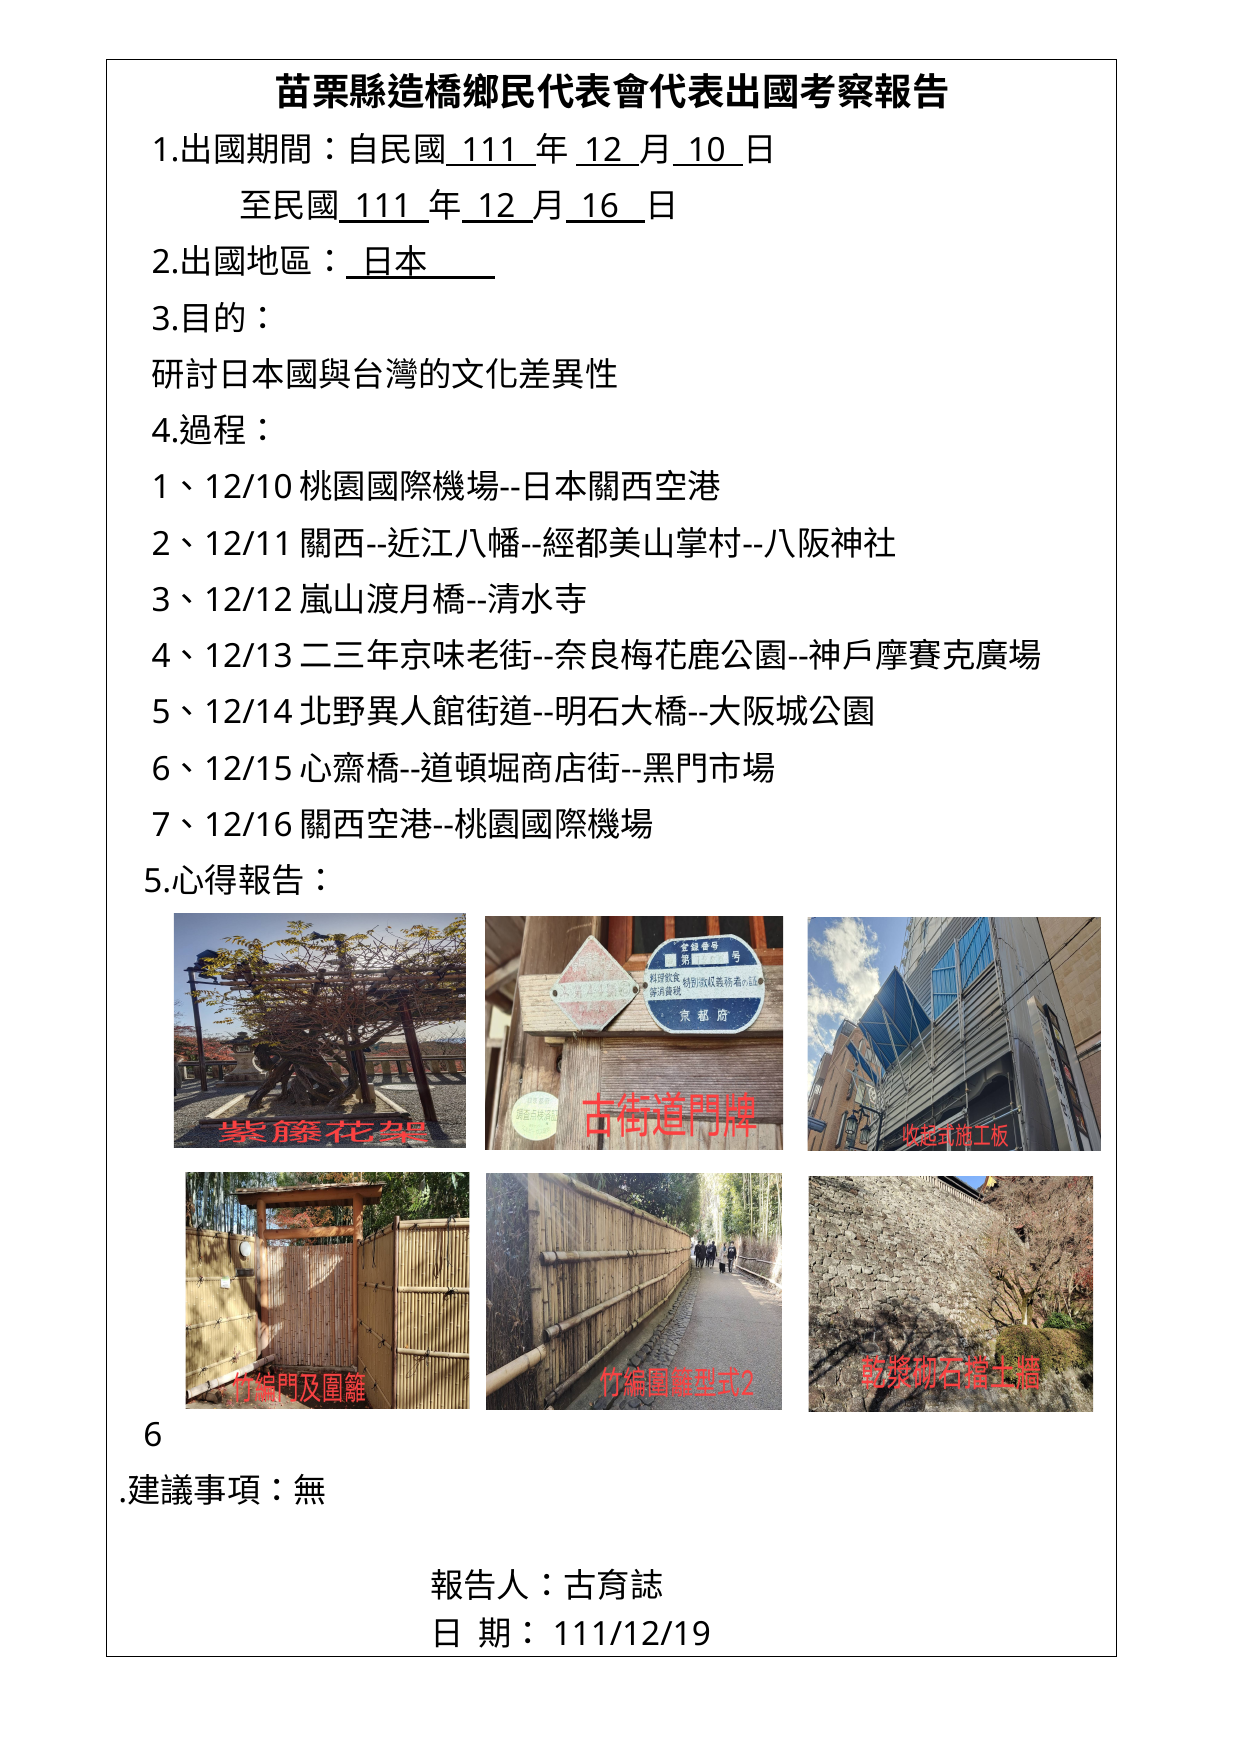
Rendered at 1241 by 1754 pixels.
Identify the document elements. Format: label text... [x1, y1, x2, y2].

table_header 苗栗縣造橋鄉民代表會代表出國考察報告 1.出國期間：自民國 111 年 12 月 10 日 至民國 111 年 12 月 16 日 2.出國地區： 日本 3.目的： 研討日本國與台灣的文化差異性 4.過程： 1、12/10桃園國際機場--日本關西空港 2、12/11關西--近江八幡--經都美山掌村--八阪神社 3、12/12嵐山渡月橋--清水寺 4、12/13二三年京味老街--奈良梅花鹿公園--神戶摩賽克廣場 5、12/14北野異人館街道--明石大橋--大阪城公園 6、12/15心齋橋--道頓堀商店街--黑門市場 7、12/16關西空港--桃園國際機場 5.心得報告： 6.建議事項：無 報告人：古育誌 日 期： 111/12/19 [107, 60, 1116, 1656]
picture [486, 1173, 782, 1410]
picture [185, 1172, 470, 1409]
picture [807, 917, 1101, 1151]
picture [485, 916, 784, 1150]
picture [808, 1176, 1094, 1412]
picture [173, 913, 466, 1148]
